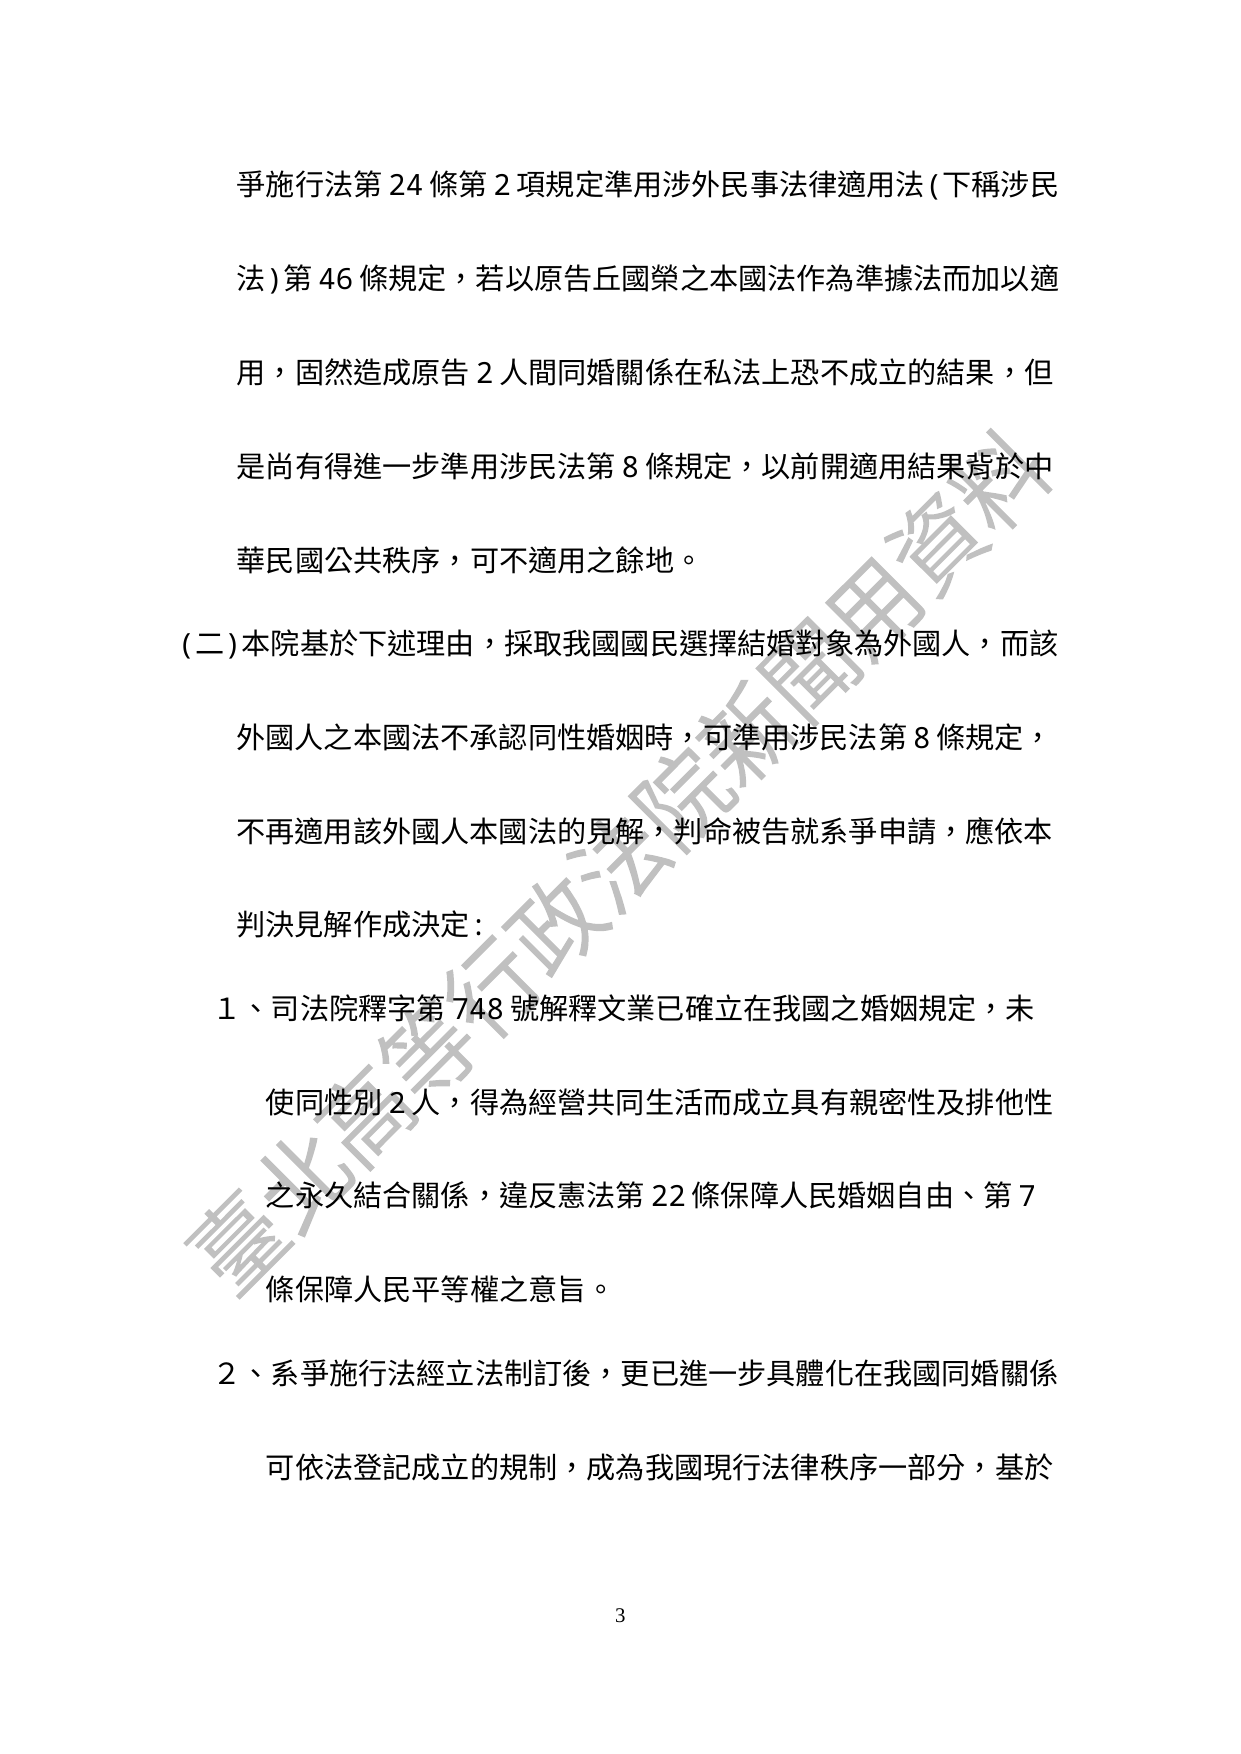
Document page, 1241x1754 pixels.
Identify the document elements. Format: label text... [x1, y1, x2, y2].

text 爭施行法第24條第2項規定準用涉外民事法律適用法(下稱涉民法)第46條規定，若以原告丘國榮之本國法作為準據法而加以適用，固然造成原告2人間同婚關係在私法上恐不成立的結果，但是尚有得進一步準用涉民法第8條規定，以前開適用結果背於中華民國公共秩序，可不適用之餘地。 [177, 142, 1063, 579]
text (二)本院基於下述理由，採取我國國民選擇結婚對象為外國人，而該外國人之本國法不承認同性婚姻時，可準用涉民法第8條規定，不再適用該外國人本國法的見解，判命被告就系爭申請，應依本判決見解作成決定: [177, 600, 1063, 944]
text １、司法院釋字第748號解釋文業已確立在我國之婚姻規定，未使同性別2人，得為經營共同生活而成立具有親密性及排他性之永久結合關係，違反憲法第22條保障人民婚姻自由、第7條保障人民平等權之意旨。 [177, 965, 1063, 1309]
text ２、系爭施行法經立法制訂後，更已進一步具體化在我國同婚關係可依法登記成立的規制，成為我國現行法律秩序一部分，基於涉民法第8條立法理由即在維持內、外國法律平等原則，在我國國民選擇與本國法不承認同性婚姻的外國人結婚時，應得準用涉民法第8條規定而肯認在我國可登記成立私法上同婚關係，消弭僅因性傾向而有不合理差別待遇的問題，被告後續即應依本判決之法律見解，作成決定。 [177, 1330, 1063, 1486]
